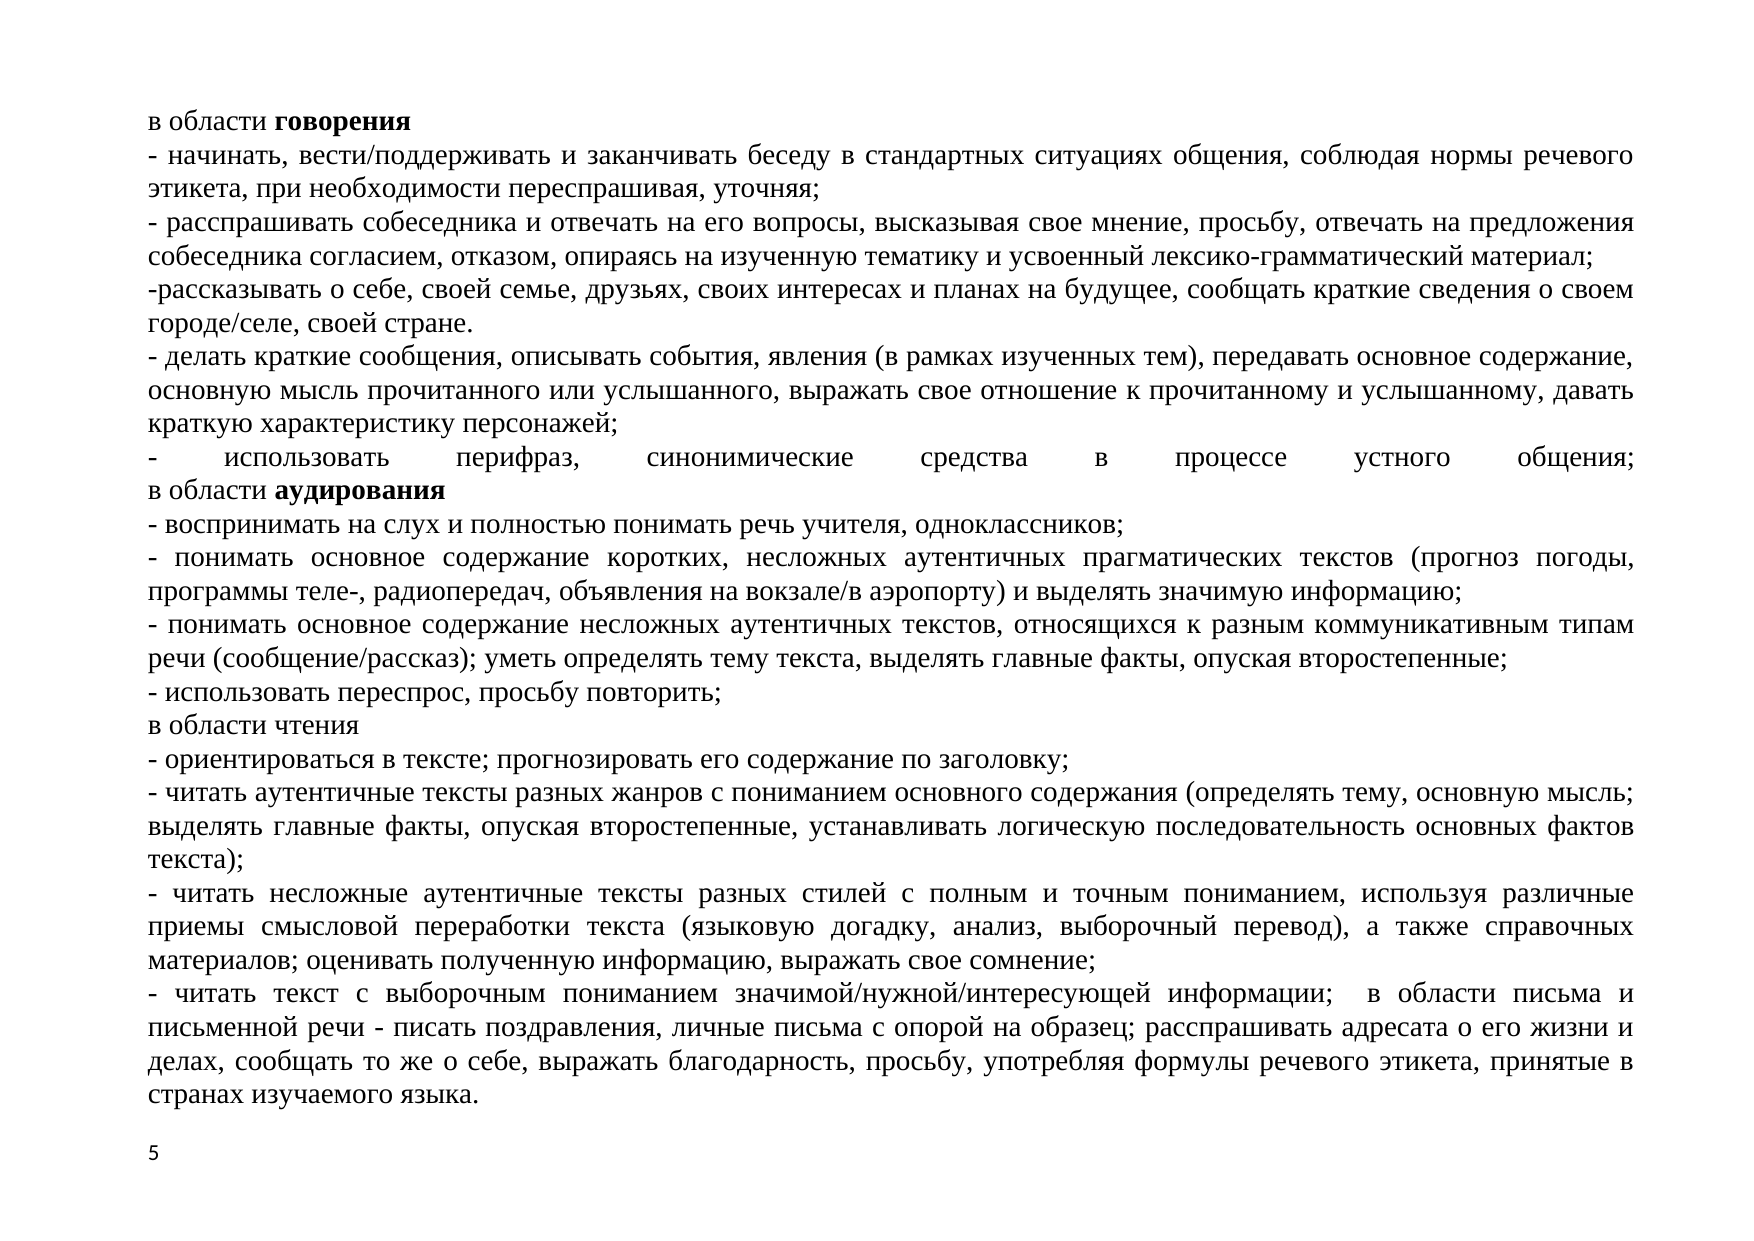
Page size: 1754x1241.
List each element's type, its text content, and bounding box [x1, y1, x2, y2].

text - ориентироваться в тексте; прогнозировать его содержание по заголовку; [148, 741, 1636, 774]
text - читать аутентичные тексты разных жанров с пониманием основного содержания (определять тему, основную мысль; выделять главные факты, опуская второстепенные, устанавливать логическую последовательность основных фактов текста); [148, 774, 1636, 875]
text в области чтения [148, 707, 1636, 741]
text - понимать основное содержание коротких, несложных аутентичных прагматических текстов (прогноз погоды, программы теле-, радиопередач, объявления на вокзале/в аэропорту) и выделять значимую информацию; [148, 539, 1636, 607]
text - воспринимать на слух и полностью понимать речь учителя, одноклассников; [148, 506, 1636, 539]
text - начинать, вести/поддерживать и заканчивать беседу в стандартных ситуациях общения, соблюдая нормы речевого этикета, при необходимости переспрашивая, уточняя; [148, 137, 1636, 204]
text - использовать переспрос, просьбу повторить; [148, 674, 1636, 707]
text - использовать перифраз, синонимические средства в процессе устного общения; в области аудирования [148, 439, 1636, 506]
text - делать краткие сообщения, описывать события, явления (в рамках изученных тем), передавать основное содержание, основную мысль прочитанного или услышанного, выражать свое отношение к прочитанному и услышанному, давать краткую характеристику персонажей; [148, 338, 1636, 439]
text - читать текст с выборочным пониманием значимой/нужной/интересующей информации; в области письма и письменной речи - писать поздравления, личные письма с опорой на образец; расспрашивать адресата о его жизни и делах, сообщать то же о себе, выражать благодарность, просьбу, употребляя формулы речевого этикета, принятые в странах изучаемого языка. [148, 976, 1636, 1110]
text - понимать основное содержание несложных аутентичных текстов, относящихся к разным коммуникативным типам речи (сообщение/рассказ); уметь определять тему текста, выделять главные факты, опуская второстепенные; [148, 607, 1636, 674]
text -рассказывать о себе, своей семье, друзьях, своих интересах и планах на будущее, сообщать краткие сведения о своем городе/селе, своей стране. [148, 271, 1636, 338]
text в области говорения [148, 103, 1636, 137]
text - расспрашивать собеседника и отвечать на его вопросы, высказывая свое мнение, просьбу, отвечать на предложения собеседника согласием, отказом, опираясь на изученную тематику и усвоенный лексико-грамматический материал; [148, 204, 1636, 271]
text - читать несложные аутентичные тексты разных стилей с полным и точным пониманием, используя различные приемы смысловой переработки текста (языковую догадку, анализ, выборочный перевод), а также справочных материалов; оценивать полученную информацию, выражать свое сомнение; [148, 875, 1636, 976]
